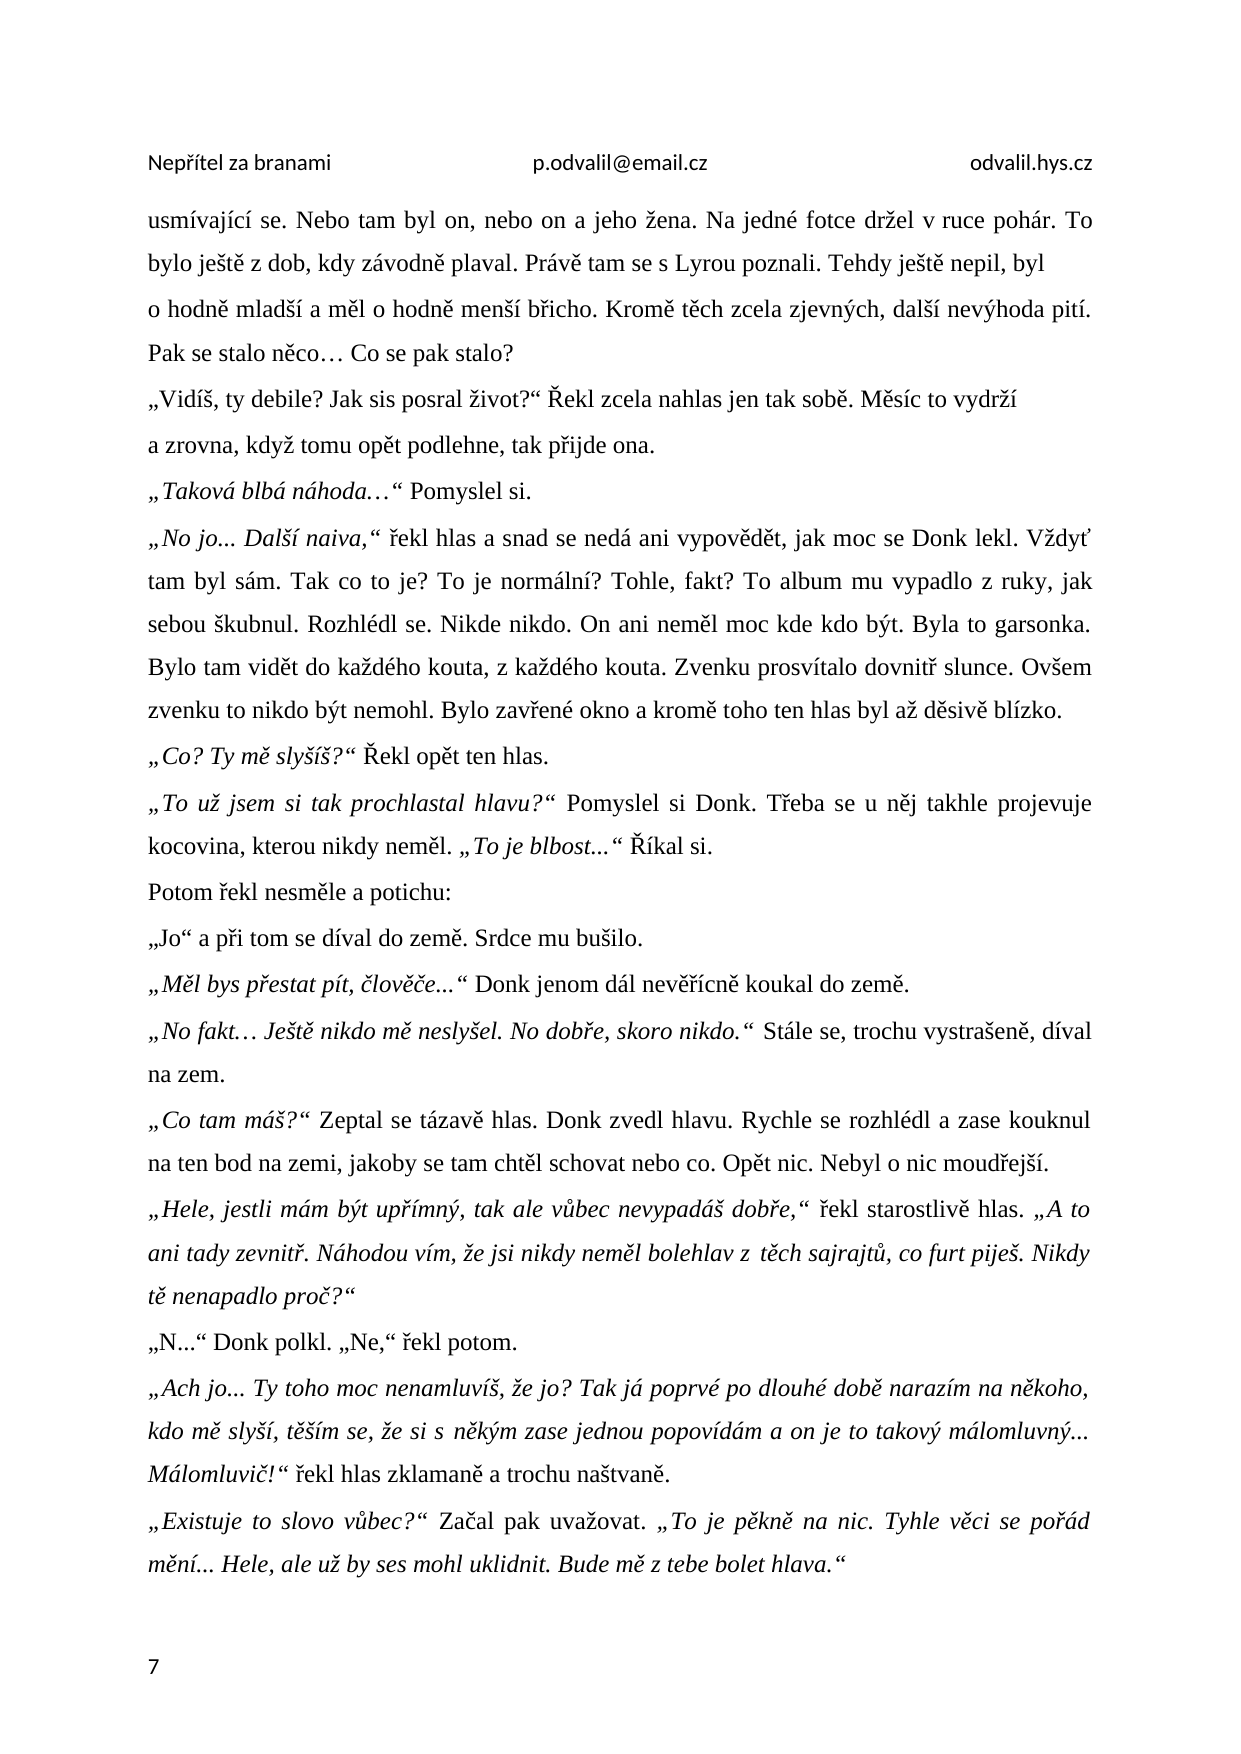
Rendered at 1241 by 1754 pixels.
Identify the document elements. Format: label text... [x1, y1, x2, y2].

text usmívající se. Nebo tam byl on, nebo on a jeho žena. Na jedné fotce držel v ruce pohár. To bylo ještě z dob, kdy závodně plaval. Právě tam se s Lyrou poznali. Tehdy ještě nepil, byl [148, 205, 1093, 277]
text „No fakt… Ještě nikdo mě neslyšel. No dobře, skoro nikdo.“ Stále se, trochu vystrašeně, díval na zem. [148, 1016, 1093, 1088]
text „Co tam máš?“ Zeptal se tázavě hlas. Donk zvedl hlavu. Rychle se rozhlédl a zase kouknul na ten bod na zemi, jakoby se tam chtěl schovat nebo co. Opět nic. Nebyl o nic moudřejší. [148, 1105, 1093, 1177]
text „Jo“ a při tom se díval do země. Srdce mu bušilo. [148, 923, 1093, 952]
text „Co? Ty mě slyšíš?“ Řekl opět ten hlas. [148, 741, 1093, 770]
text „Existuje to slovo vůbec?“ Začal pak uvažovat. „To je pěkně na nic. Tyhle věci se pořád mění... Hele, ale už by ses mohl uklidnit. Bude mě z tebe bolet hlava.“ [148, 1506, 1093, 1578]
text „To už jsem si tak prochlastal hlavu?“ Pomyslel si Donk. Třeba se u něj takhle projevuje kocovina, kterou nikdy neměl. „To je blbost...“ Říkal si. [148, 788, 1093, 859]
text „Vidíš, ty debile? Jak sis posral život?“ Řekl zcela nahlas jen tak sobě. Měsíc to vydrží [148, 384, 1093, 413]
text „N...“ Donk polkl. „Ne,“ řekl potom. [148, 1327, 1093, 1356]
text „Měl bys přestat pít, člověče...“ Donk jenom dál nevěřícně koukal do země. [148, 969, 1093, 998]
text „No jo... Další naiva,“ řekl hlas a snad se nedá ani vypovědět, jak moc se Donk lekl. Vždyť tam byl sám. Tak co to je? To je normální? Tohle, fakt? To album mu vypadlo z ruky, jak sebou škubnul. Rozhlédl se. Nikde nikdo. On ani neměl moc kde kdo být. Byla to garsonka. Bylo tam vidět do každého kouta, z každého kouta. Zvenku prosvítalo dovnitř slunce. Ovšem zvenku to nikdo být nemohl. Bylo zavřené okno a kromě toho ten hlas byl až děsivě blízko. [148, 523, 1093, 724]
text a zrovna, když tomu opět podlehne, tak přijde ona. [148, 430, 1093, 459]
text „Ach jo... Ty toho moc nenamluvíš, že jo? Tak já poprvé po dlouhé době narazím na někoho, kdo mě slyší, těším se, že si s někým zase jednou popovídám a on je to takový málomluvný... Málomluvič!“ řekl hlas zklamaně a trochu naštvaně. [148, 1373, 1093, 1488]
text „Hele, jestli mám být upřímný, tak ale vůbec nevypadáš dobře,“ řekl starostlivě hlas. „A to ani tady zevnitř. Náhodou vím, že jsi nikdy neměl bolehlav z těch sajrajtů, co furt piješ. Nikdy tě nenapadlo proč?“ [148, 1194, 1093, 1309]
text o hodně mladší a měl o hodně menší břicho. Kromě těch zcela zjevných, další nevýhoda pití. Pak se stalo něco… Co se pak stalo? [148, 294, 1093, 366]
text „Taková blbá náhoda…“ Pomyslel si. [148, 476, 1093, 505]
text Potom řekl nesměle a potichu: [148, 877, 1093, 906]
